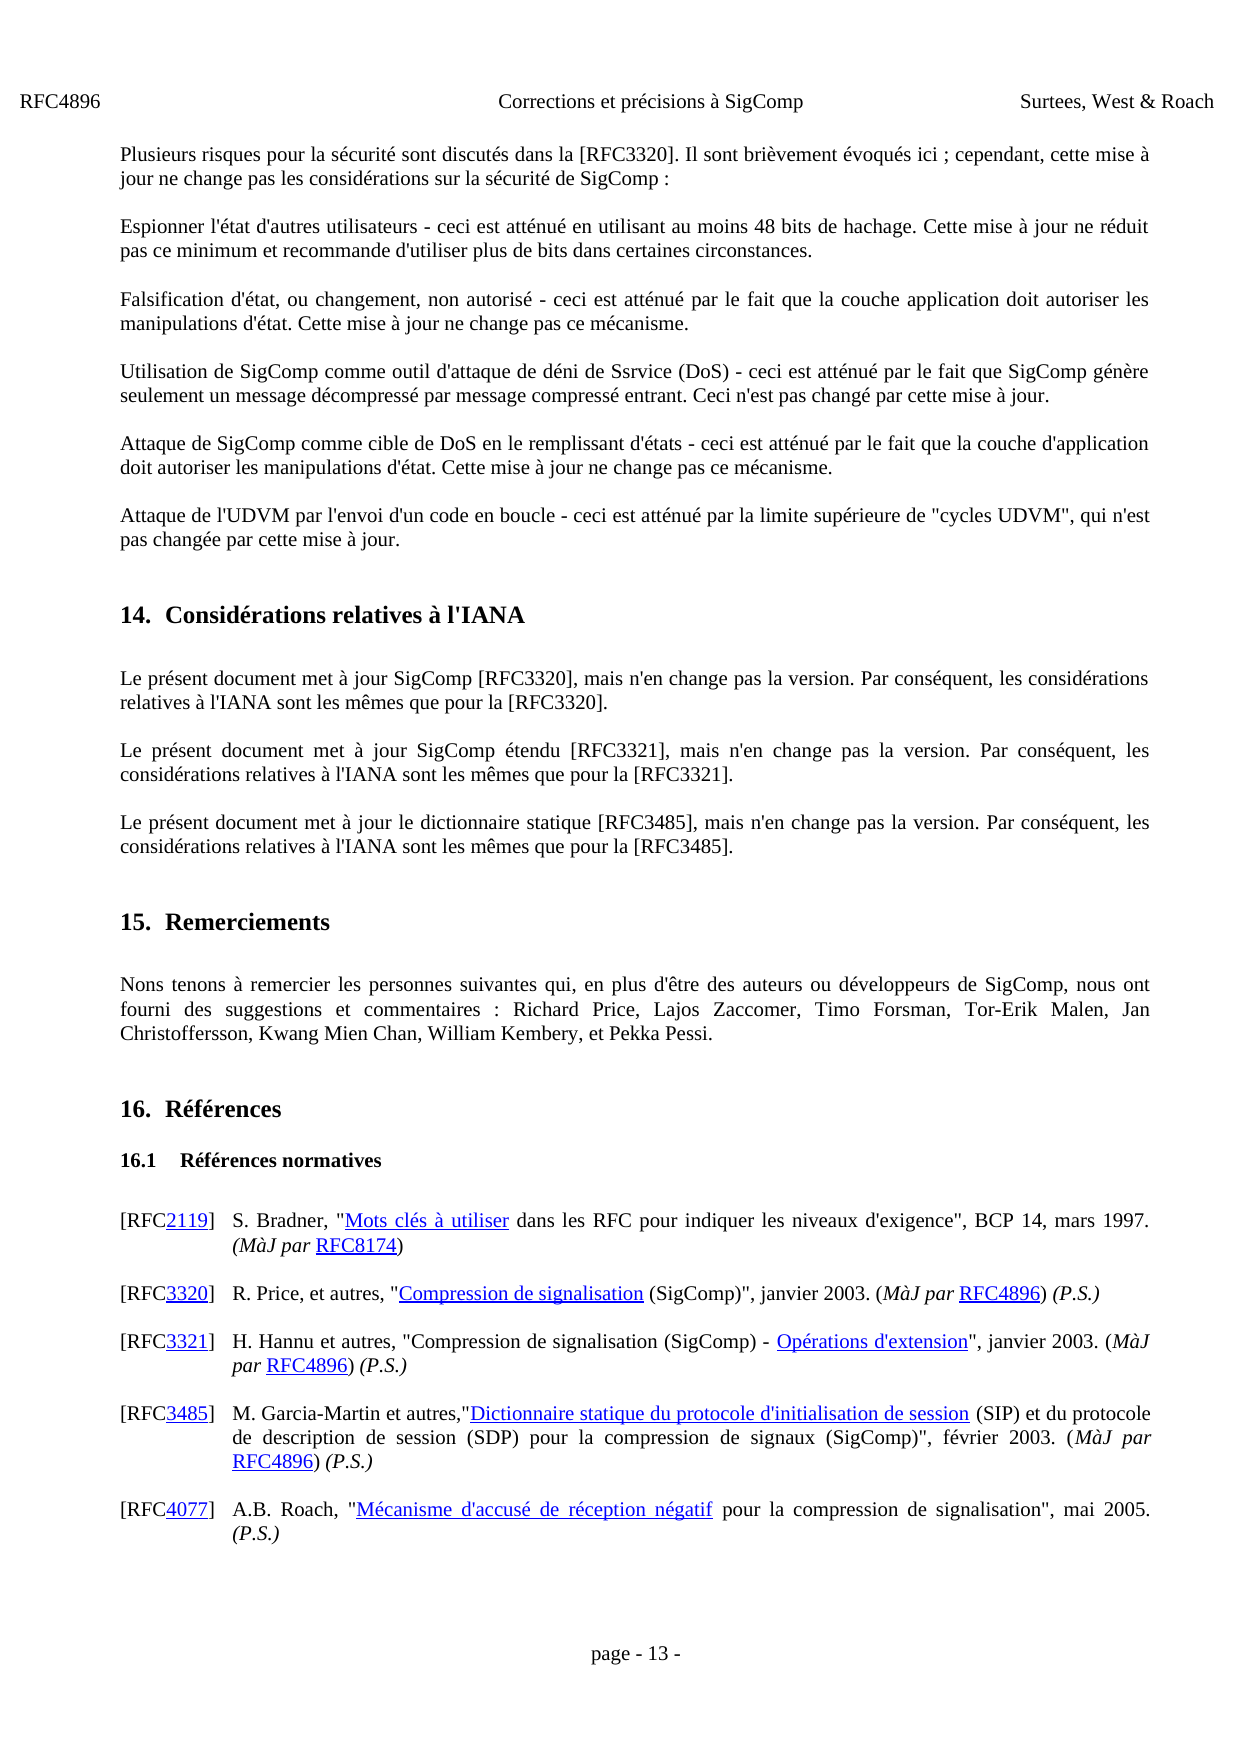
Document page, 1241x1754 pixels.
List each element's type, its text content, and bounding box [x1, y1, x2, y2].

text Le présent document met à jour SigComp [RFC3320], mais n'en change pas la version. Par conséquent, les considérations relatives à l'IANA sont les mêmes que pour la [RFC3320]. [120, 666, 1151, 714]
text [RFC3321] H. Hannu et autres, "Compression de signalisation (SigComp) - Opérations d'extension", janvier 2003. (MàJ par RFC4896) (P.S.) [120, 1329, 1151, 1377]
subtitle 15. Remerciements [120, 907, 1151, 936]
subtitle 16. Références [120, 1094, 1151, 1122]
text Attaque de l'UDVM par l'envoi d'un code en boucle - ceci est atténué par la limite supérieure de "cycles UDVM", qui n'est pas changée par cette mise à jour. [120, 503, 1151, 551]
text Le présent document met à jour SigComp étendu [RFC3321], mais n'en change pas la version. Par conséquent, les considérations relatives à l'IANA sont les mêmes que pour la [RFC3321]. [120, 738, 1151, 786]
subtitle 14. Considérations relatives à l'IANA [120, 600, 1151, 629]
text Plusieurs risques pour la sécurité sont discutés dans la [RFC3320]. Il sont brièvement évoqués ici ; cependant, cette mise à jour ne change pas les considérations sur la sécurité de SigComp : [120, 142, 1151, 190]
text [RFC3485] M. Garcia-Martin et autres,"Dictionnaire statique du protocole d'initialisation de session (SIP) et du protocole de description de session (SDP) pour la compression de signaux (SigComp)", février 2003. (MàJ par RFC4896) (P.S.) [120, 1401, 1151, 1473]
subtitle 16.1 Références normatives [120, 1148, 1151, 1172]
text [RFC2119] S. Bradner, "Mots clés à utiliser dans les RFC pour indiquer les niveaux d'exigence", BCP 14, mars 1997. (MàJ par RFC8174) [120, 1208, 1151, 1257]
text Falsification d'état, ou changement, non autorisé - ceci est atténué par le fait que la couche application doit autoriser les manipulations d'état. Cette mise à jour ne change pas ce mécanisme. [120, 286, 1151, 334]
text Le présent document met à jour le dictionnaire statique [RFC3485], mais n'en change pas la version. Par conséquent, les considérations relatives à l'IANA sont les mêmes que pour la [RFC3485]. [120, 810, 1151, 858]
text Utilisation de SigComp comme outil d'attaque de déni de Ssrvice (DoS) - ceci est atténué par le fait que SigComp génère seulement un message décompressé par message compressé entrant. Ceci n'est pas changé par cette mise à jour. [120, 359, 1151, 407]
text [RFC4077] A.B. Roach, "Mécanisme d'accusé de réception négatif pour la compression de signalisation", mai 2005. (P.S.) [120, 1497, 1151, 1545]
text [RFC3320] R. Price, et autres, "Compression de signalisation (SigComp)", janvier 2003. (MàJ par RFC4896) (P.S.) [120, 1281, 1151, 1305]
text Attaque de SigComp comme cible de DoS en le remplissant d'états - ceci est atténué par le fait que la couche d'application doit autoriser les manipulations d'état. Cette mise à jour ne change pas ce mécanisme. [120, 431, 1151, 479]
text Nons tenons à remercier les personnes suivantes qui, en plus d'être des auteurs ou développeurs de SigComp, nous ont fourni des suggestions et commentaires : Richard Price, Lajos Zaccomer, Timo Forsman, Tor-Erik Malen, Jan Christoffersson, Kwang Mien Chan, William Kembery, et Pekka Pessi. [120, 972, 1151, 1044]
text Espionner l'état d'autres utilisateurs - ceci est atténué en utilisant au moins 48 bits de hachage. Cette mise à jour ne réduit pas ce minimum et recommande d'utiliser plus de bits dans certaines circonstances. [120, 214, 1151, 262]
